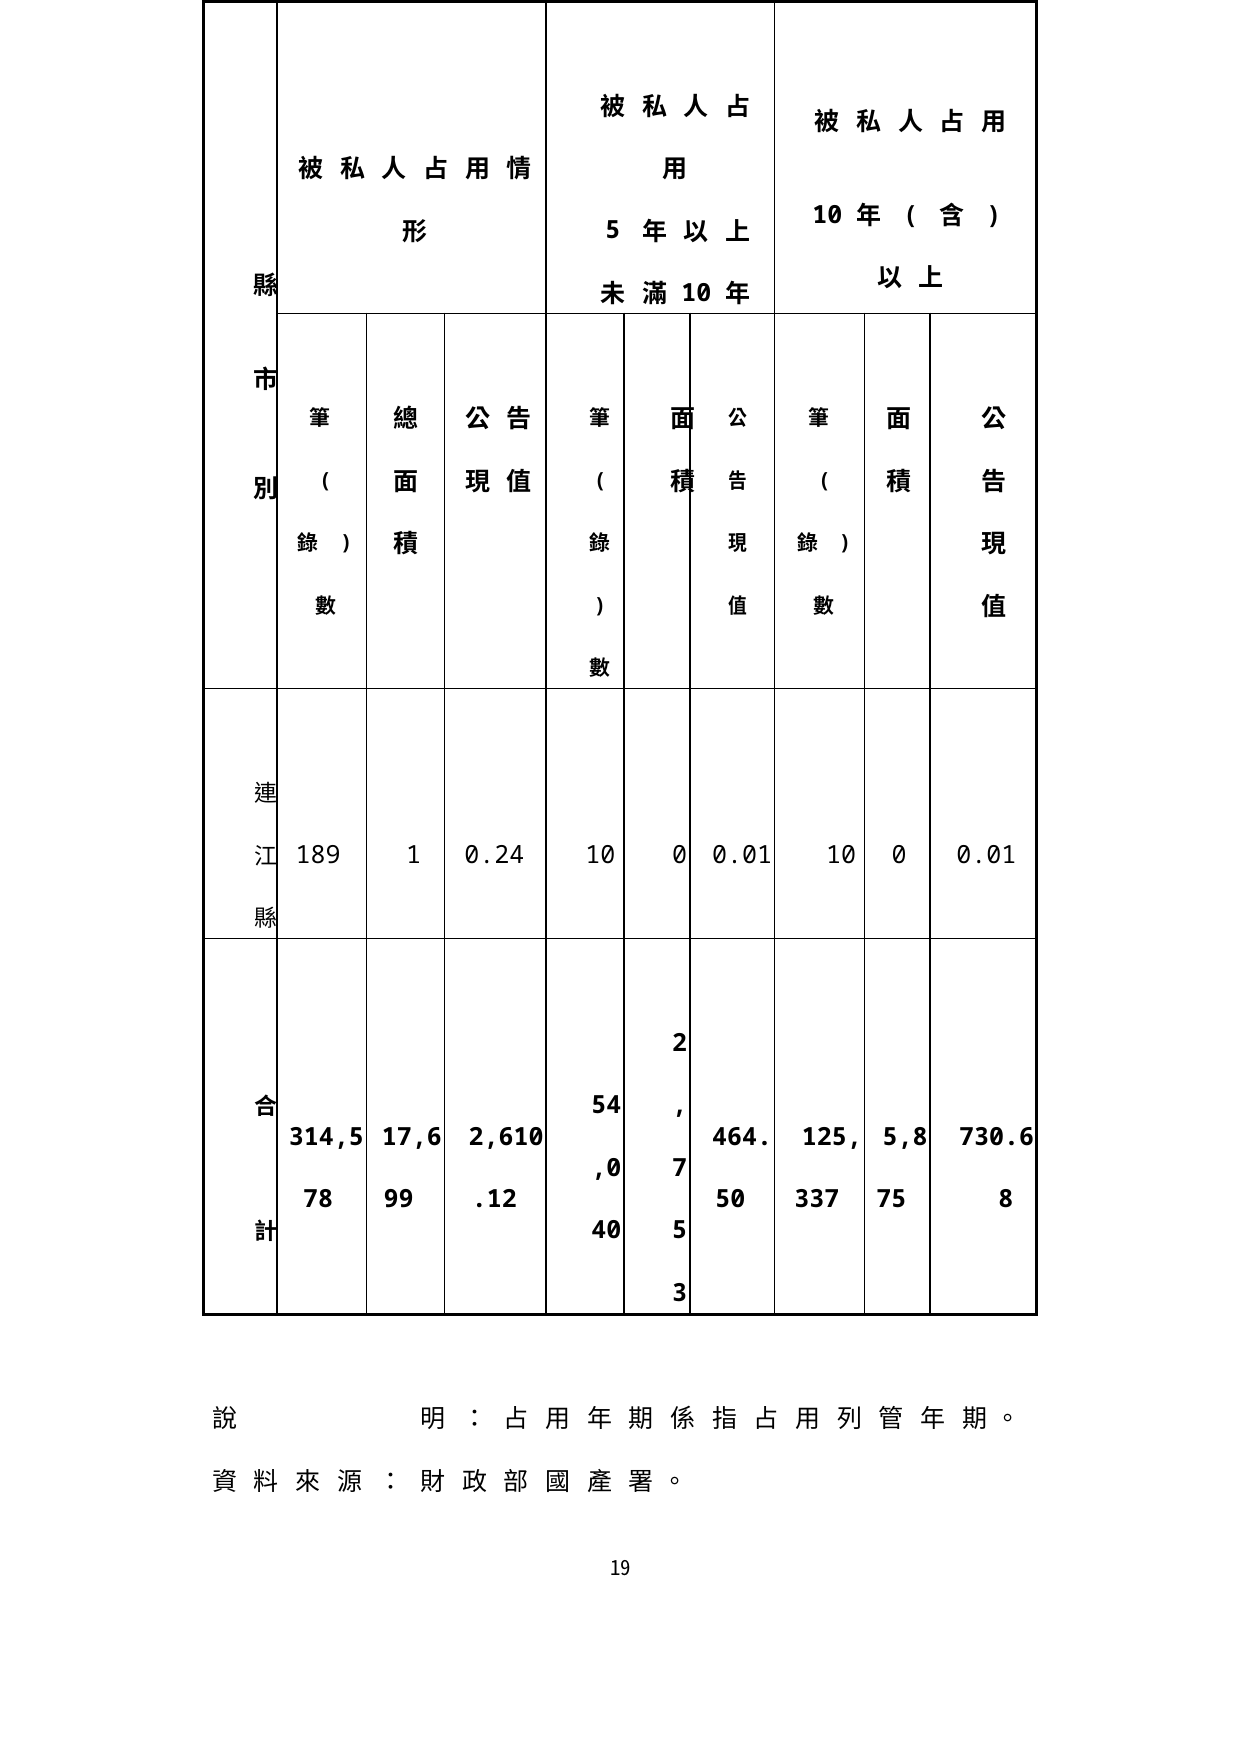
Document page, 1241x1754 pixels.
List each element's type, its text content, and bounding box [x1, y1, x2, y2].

table_cell 總面積 [367, 314, 444, 687]
text 資料來源：財政部國產署。 [203, 1437, 1037, 1500]
table_cell 10 [775, 689, 864, 937]
table_cell 10 [547, 689, 623, 937]
table_cell 0.01 [691, 689, 774, 937]
table_header 被私人占用 10年(含)以上 [775, 3, 1035, 312]
table_cell 公告現值 [445, 314, 545, 687]
table_header 縣 市 別 [205, 3, 276, 687]
table_cell 464.50 [691, 939, 774, 1312]
table_cell 連江縣 [205, 689, 276, 937]
table_cell 公告現值 [691, 314, 774, 687]
table_cell 0 [625, 689, 689, 937]
table_cell 17,699 [367, 939, 444, 1312]
table_cell 2,753 [625, 939, 689, 1312]
table_header 被私人占用 5年以上未滿10年 [547, 3, 774, 312]
table_cell 0 [865, 689, 929, 937]
table_cell 5,875 [865, 939, 929, 1312]
table_cell 1 [367, 689, 444, 937]
table_cell 54,040 [547, 939, 623, 1312]
table_cell 314,578 [278, 939, 366, 1312]
table_cell 筆(錄)數 [278, 314, 366, 687]
table_cell 筆(錄)數 [775, 314, 864, 687]
table_cell 189 [278, 689, 366, 937]
table_cell 面積 [865, 314, 929, 687]
table_cell 面積 [625, 314, 689, 687]
table_cell 0.01 [931, 689, 1035, 937]
table_cell 125,337 [775, 939, 864, 1312]
table_cell 合 計 [205, 939, 276, 1312]
table_cell 730.68 [931, 939, 1035, 1312]
table_cell 2,610.12 [445, 939, 545, 1312]
table_header 被私人占用情形 [278, 3, 545, 312]
table_cell 0.24 [445, 689, 545, 937]
table_cell 筆(錄)數 [547, 314, 623, 687]
table_cell 公告現值 [931, 314, 1035, 687]
text 說 明：占用年期係指占用列管年期。 [203, 1375, 1037, 1437]
